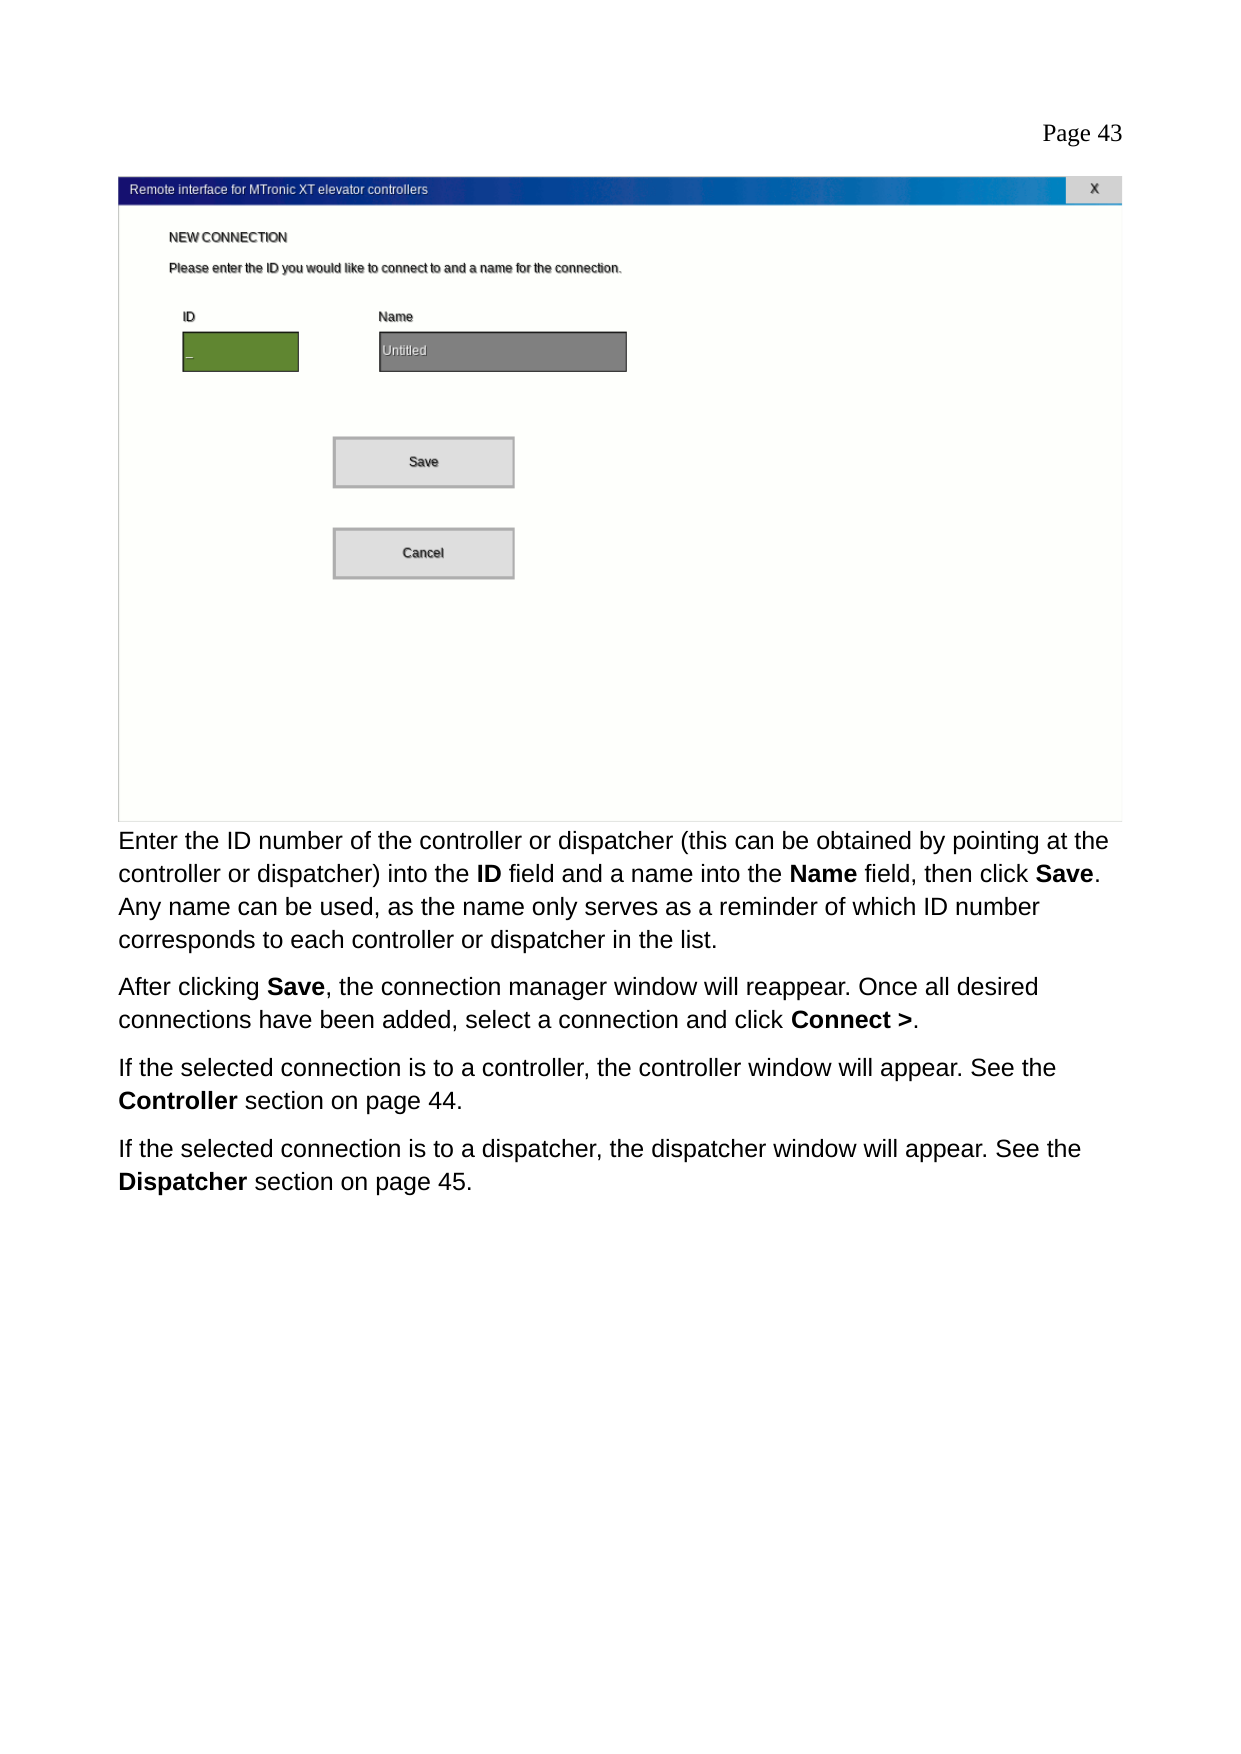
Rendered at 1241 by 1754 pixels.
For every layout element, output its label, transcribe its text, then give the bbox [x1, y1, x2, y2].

text Enter the ID number of the controller or dispatcher (this can be obtained by pointing at the controller or dispatcher) into the ID field and a name into the Name field, then click Save. Any name can be used, as the name only serves as a reminder of which ID number corresponds to each controller or dispatcher in the list. [118, 822, 1122, 953]
text After clicking Save, the connection manager window will reappear. Once all desired connections have been added, select a connection and click Connect >. [118, 972, 1122, 1034]
text If the selected connection is to a dispatcher, the dispatcher window will appear. See the Dispatcher section on page 45. [118, 1134, 1122, 1195]
picture [118, 176, 1123, 822]
text If the selected connection is to a controller, the controller window will appear. See the Controller section on page 44. [118, 1053, 1122, 1115]
